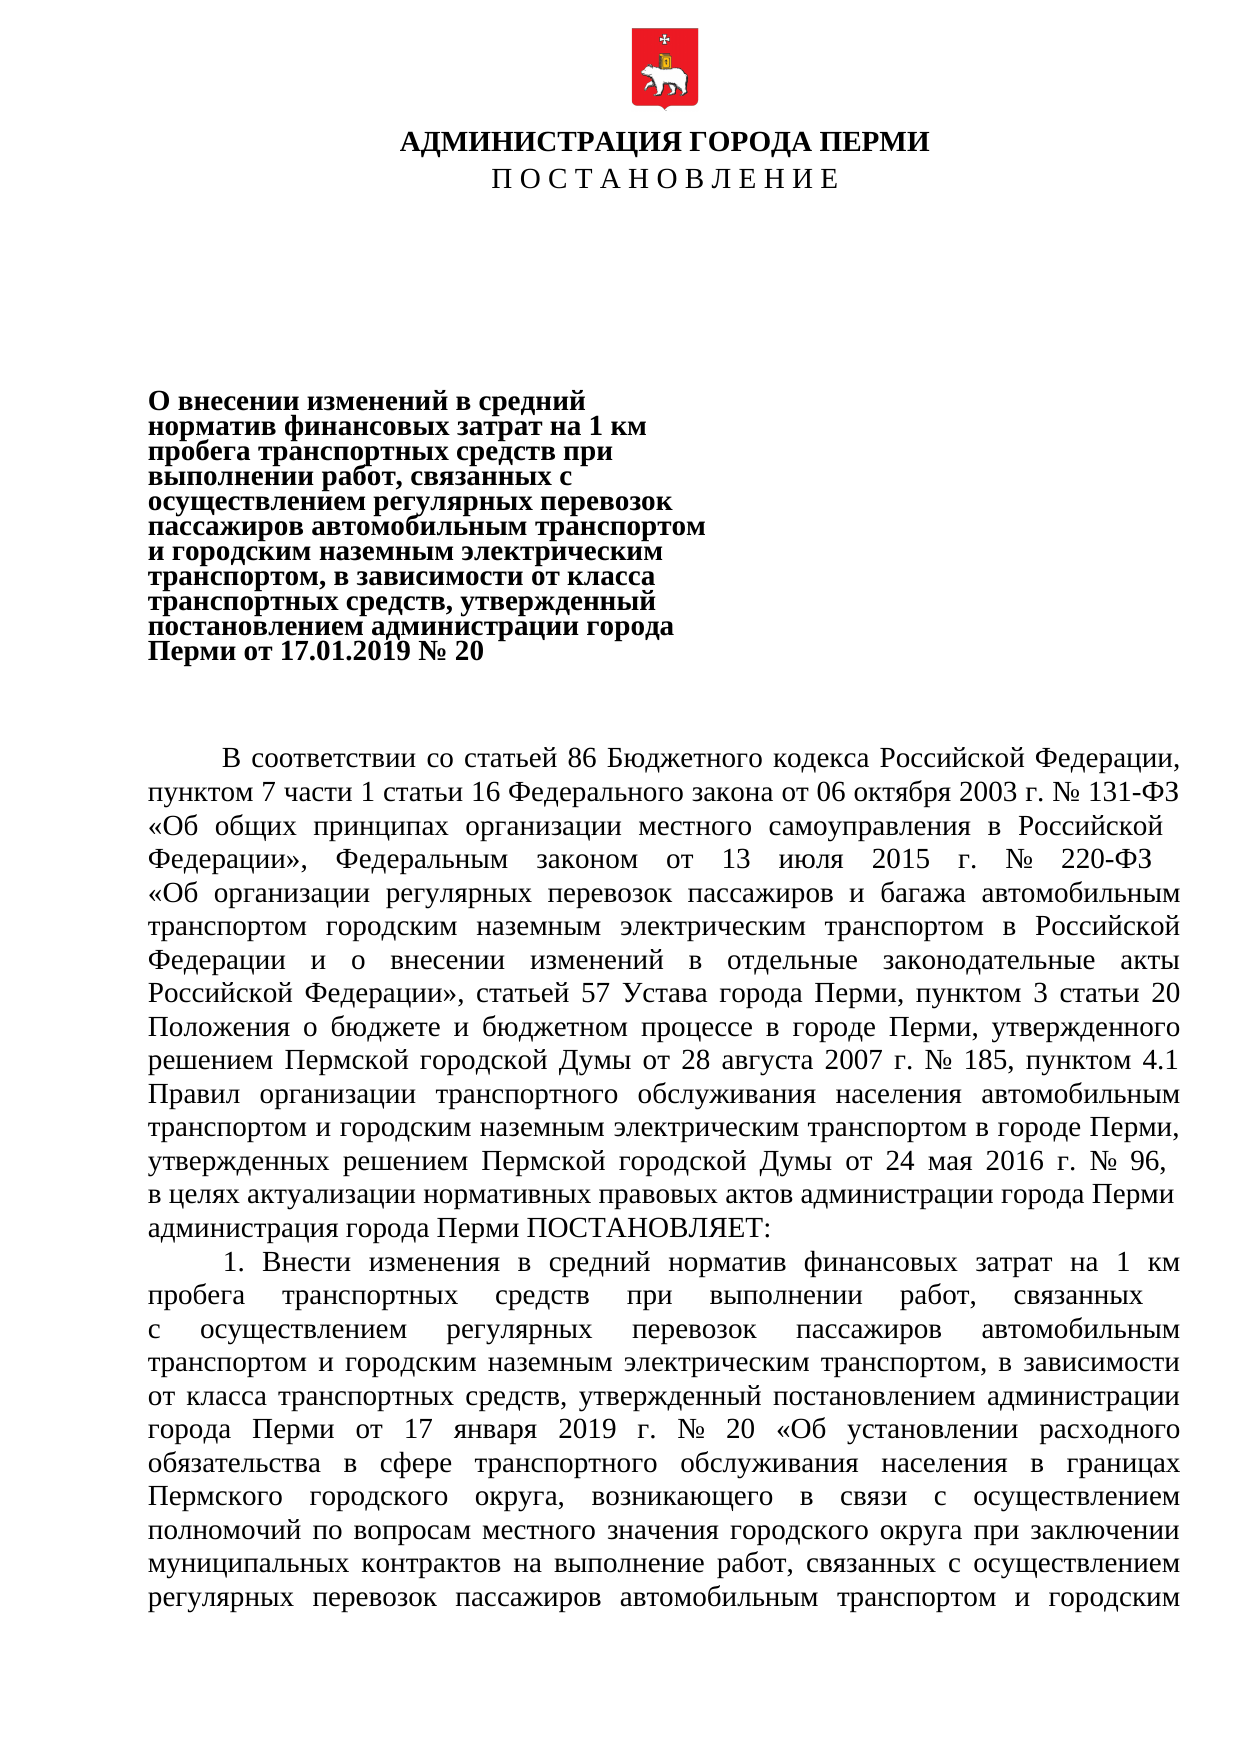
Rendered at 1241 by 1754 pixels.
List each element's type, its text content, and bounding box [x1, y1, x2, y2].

text АДМИНИСТРАЦИЯ ГОРОДА ПЕРМИ [149, 124, 1180, 158]
text администрация города Перми ПОСТАНОВЛЯЕТ: [148, 1210, 1181, 1244]
text О внесении изменений в средний норматив финансовых затрат на 1 км пробега транспортных средств при выполнении работ, связанных с осуществлением регулярных перевозок пассажиров автомобильным транспортом и городским наземным электрическим транспортом, в зависимости от класса транспортных средств, утвержденный постановлением администрации города Перми от 17.01.2019 № 20 [148, 391, 709, 666]
picture [631, 28, 699, 110]
text В соответствии со статьей 86 Бюджетного кодекса Российской Федерации, пунктом 7 части 1 статьи 16 Федерального закона от 06 октября 2003 г. № 131-ФЗ «Об общих принципах организации местного самоуправления в Российской Федерации», Федеральным законом от 13 июля 2015 г. № 220-ФЗ «Об организации регулярных перевозок пассажиров и багажа автомобильным транспортом городским наземным электрическим транспортом в Российской Федерации и о внесении изменений в отдельные законодательные акты Российской Федерации», статьей 57 Устава города Перми, пунктом 3 статьи 20 Положения о бюджете и бюджетном процессе в городе Перми, утвержденного решением Пермской городской Думы от 28 августа 2007 г. № 185, пунктом 4.1 Правил организации транспортного обслуживания населения автомобильным транспортом и городским наземным электрическим транспортом в городе Перми, утвержденных решением Пермской городской Думы от 24 мая 2016 г. № 96, в целях актуализации нормативных правовых актов администрации города Перми [148, 741, 1181, 1210]
text 1. Внести изменения в средний норматив финансовых затрат на 1 км пробега транспортных средств при выполнении работ, связанных с осуществлением регулярных перевозок пассажиров автомобильным транспортом и городским наземным электрическим транспортом, в зависимости от класса транспортных средств, утвержденный постановлением администрации города Перми от 17 января 2019 г. № 20 «Об установлении расходного обязательства в сфере транспортного обслуживания населения в границах Пермского городского округа, возникающего в связи с осуществлением полномочий по вопросам местного значения городского округа при заключении муниципальных контрактов на выполнение работ, связанных с осуществлением регулярных перевозок пассажиров автомобильным транспортом и городским [148, 1244, 1181, 1613]
text П О С Т А Н О В Л Е Н И Е [149, 158, 1180, 196]
